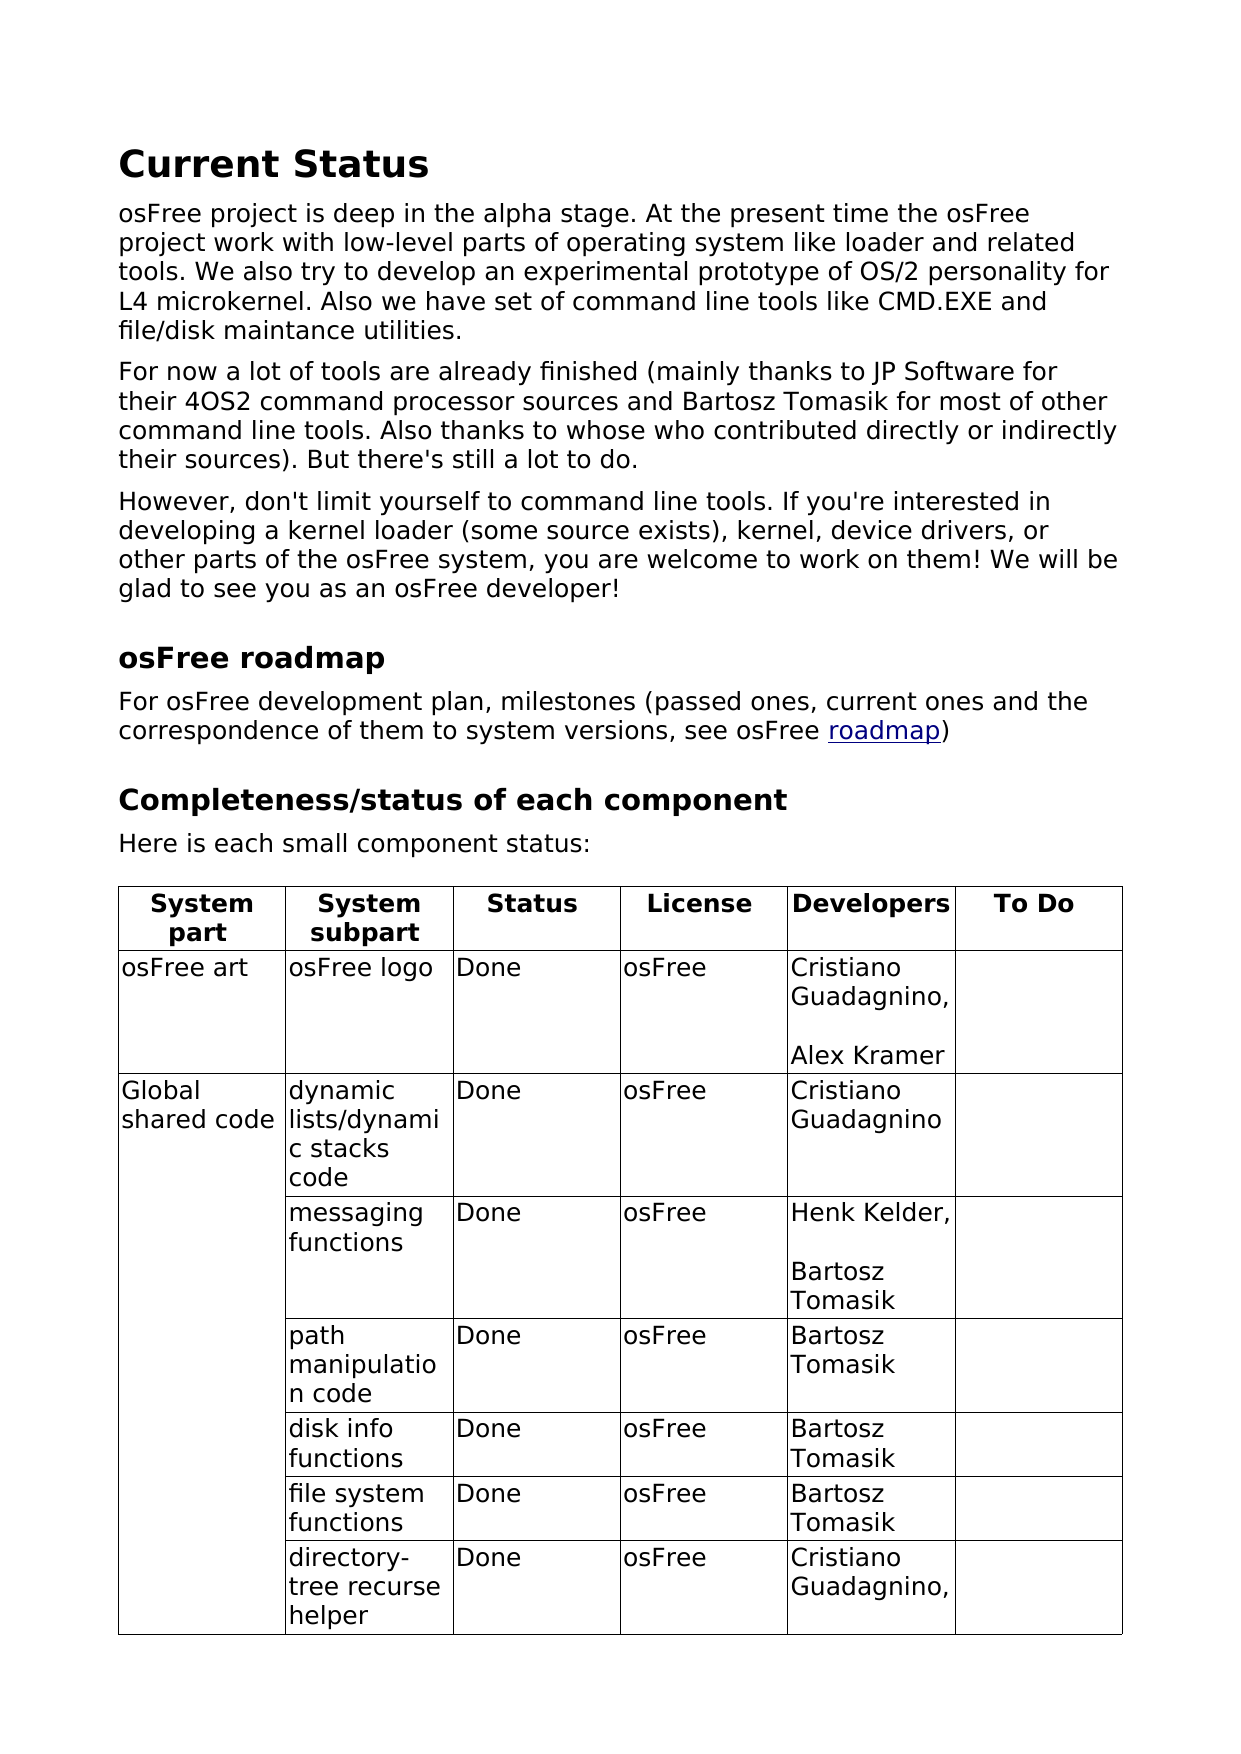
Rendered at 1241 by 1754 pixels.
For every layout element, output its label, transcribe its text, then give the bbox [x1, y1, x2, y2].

table_header To Do [956, 887, 1122, 950]
table_cell directory-tree recurse helper [286, 1541, 453, 1634]
table_header Developers [788, 887, 955, 950]
table_cell Done [454, 1074, 620, 1196]
table_cell Bartosz Tomasik [788, 1413, 955, 1476]
table_cell file system functions [286, 1477, 453, 1540]
subtitle Current Status [118, 143, 1122, 187]
table_cell [956, 1197, 1122, 1318]
table_header Status [454, 887, 620, 950]
table_cell Global shared code [119, 1074, 285, 1634]
text For now a lot of tools are already finished (mainly thanks to JP Software for their 4OS2 command processor sources and Bartosz Tomasik for most of other command line tools. Also thanks to whose who contributed directly or indirectly their sources). But there's still a lot to do. [118, 358, 1122, 474]
subtitle osFree roadmap [118, 641, 1122, 675]
table_cell [956, 1413, 1122, 1476]
text Here is each small component status: [118, 830, 1122, 859]
table_cell Cristiano Guadagnino, Alex Kramer [788, 951, 955, 1073]
table_cell osFree art [119, 951, 285, 1073]
table_cell osFree [621, 1477, 787, 1540]
table_cell messaging functions [286, 1197, 453, 1318]
table_header License [621, 887, 787, 950]
table_cell Done [454, 1477, 620, 1540]
table_cell path manipulation code [286, 1319, 453, 1412]
table_cell osFree [621, 1074, 787, 1196]
table_cell Cristiano Guadagnino [788, 1074, 955, 1196]
table_cell Bartosz Tomasik [788, 1477, 955, 1540]
table_cell Done [454, 1197, 620, 1318]
table_cell Cristiano Guadagnino, [788, 1541, 955, 1634]
text However, don't limit yourself to command line tools. If you're interested in developing a kernel loader (some source exists), kernel, device drivers, or other parts of the osFree system, you are welcome to work on them! We will be glad to see you as an osFree developer! [118, 487, 1122, 603]
table_cell dynamic lists/dynamic stacks code [286, 1074, 453, 1196]
table_header System part [119, 887, 285, 950]
table_cell Done [454, 1541, 620, 1634]
table_cell osFree [621, 1413, 787, 1476]
text For osFree development plan, milestones (passed ones, current ones and the correspondence of them to system versions, see osFree roadmap) [118, 687, 1122, 746]
table_cell osFree logo [286, 951, 453, 1073]
table_cell osFree [621, 951, 787, 1073]
table_header System subpart [286, 887, 453, 950]
table_cell disk info functions [286, 1413, 453, 1476]
table_cell [956, 1541, 1122, 1634]
table_cell Done [454, 1319, 620, 1412]
subtitle Completeness/status of each component [118, 783, 1122, 817]
table_cell [956, 951, 1122, 1073]
table_cell Done [454, 951, 620, 1073]
table_cell osFree [621, 1319, 787, 1412]
text osFree project is deep in the alpha stage. At the present time the osFree project work with low-level parts of operating system like loader and related tools. We also try to develop an experimental prototype of OS/2 personality for L4 microkernel. Also we have set of command line tools like CMD.EXE and file/disk maintance utilities. [118, 199, 1122, 345]
table_cell osFree [621, 1197, 787, 1318]
table_cell Done [454, 1413, 620, 1476]
table_cell [956, 1074, 1122, 1196]
table_cell [956, 1319, 1122, 1412]
table_cell Bartosz Tomasik [788, 1319, 955, 1412]
table_cell osFree [621, 1541, 787, 1634]
table_cell Henk Kelder, Bartosz Tomasik [788, 1197, 955, 1318]
table_cell [956, 1477, 1122, 1540]
